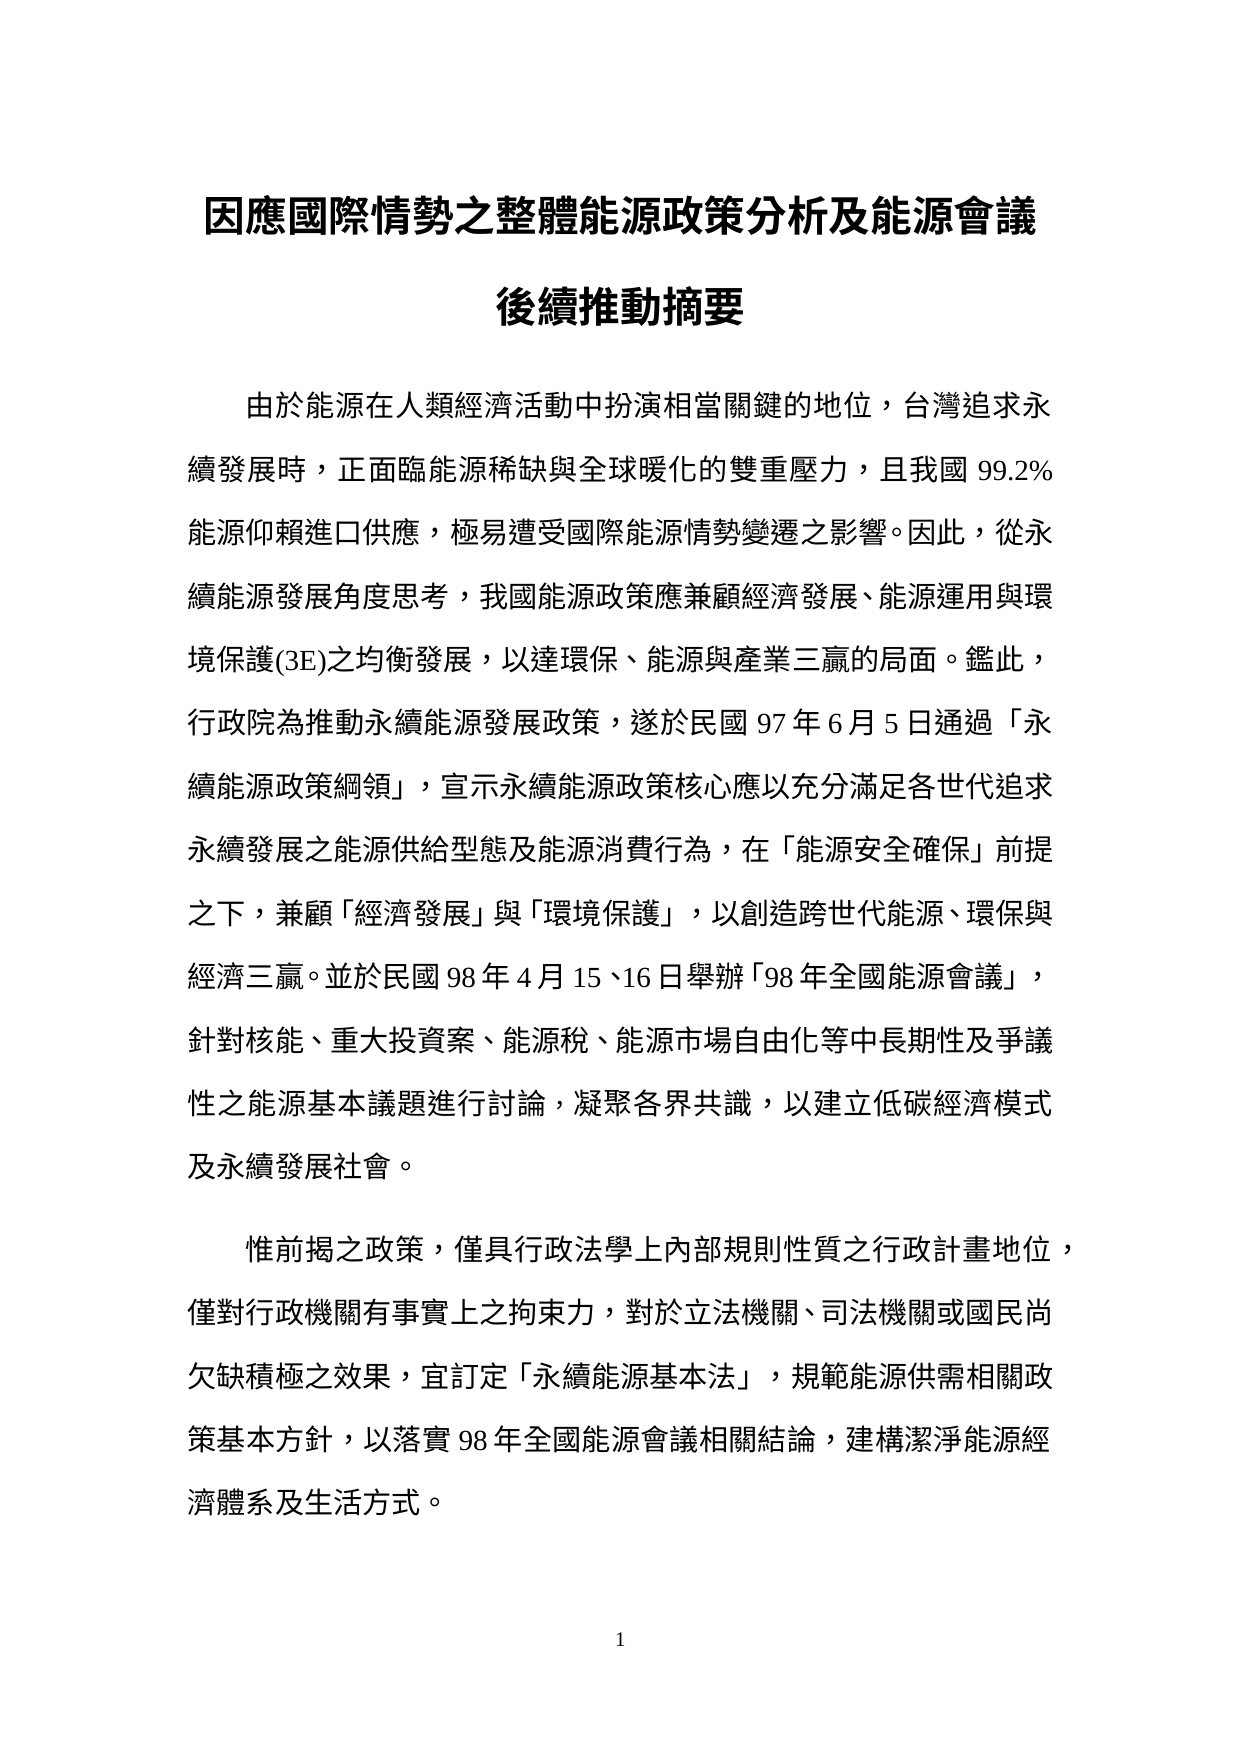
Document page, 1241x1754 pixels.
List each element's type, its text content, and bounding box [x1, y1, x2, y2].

text 因應國際情勢之整體能源政策分析及能源會議後續推動摘要 [187, 183, 1053, 334]
text 惟前揭之政策，僅具行政法學上內部規則性質之行政計畫地位，僅對行政機關有事實上之拘束力，對於立法機關、司法機關或國民尚欠缺積極之效果，宜訂定「永續能源基本法」，規範能源供需相關政策基本方針，以落實98年全國能源會議相關結論，建構潔淨能源經濟體系及生活方式。 [187, 1226, 1053, 1522]
text 由於能源在人類經濟活動中扮演相當關鍵的地位，台灣追求永續發展時，正面臨能源稀缺與全球暖化的雙重壓力，且我國99.2%能源仰賴進口供應，極易遭受國際能源情勢變遷之影響。因此，從永續能源發展角度思考，我國能源政策應兼顧經濟發展、能源運用與環境保護(3E)之均衡發展，以達環保、能源與產業三贏的局面。鑑此，行政院為推動永續能源發展政策，遂於民國97年6月5日通過「永續能源政策綱領」，宣示永續能源政策核心應以充分滿足各世代追求永續發展之能源供給型態及能源消費行為，在「能源安全確保」前提之下，兼顧「經濟發展」與「環境保護」，以創造跨世代能源、環保與經濟三贏。並於民國98年4月15、16日舉辦「98年全國能源會議」，針對核能、重大投資案、能源稅、能源市場自由化等中長期性及爭議性之能源基本議題進行討論，凝聚各界共識，以建立低碳經濟模式及永續發展社會。 [187, 383, 1053, 1186]
